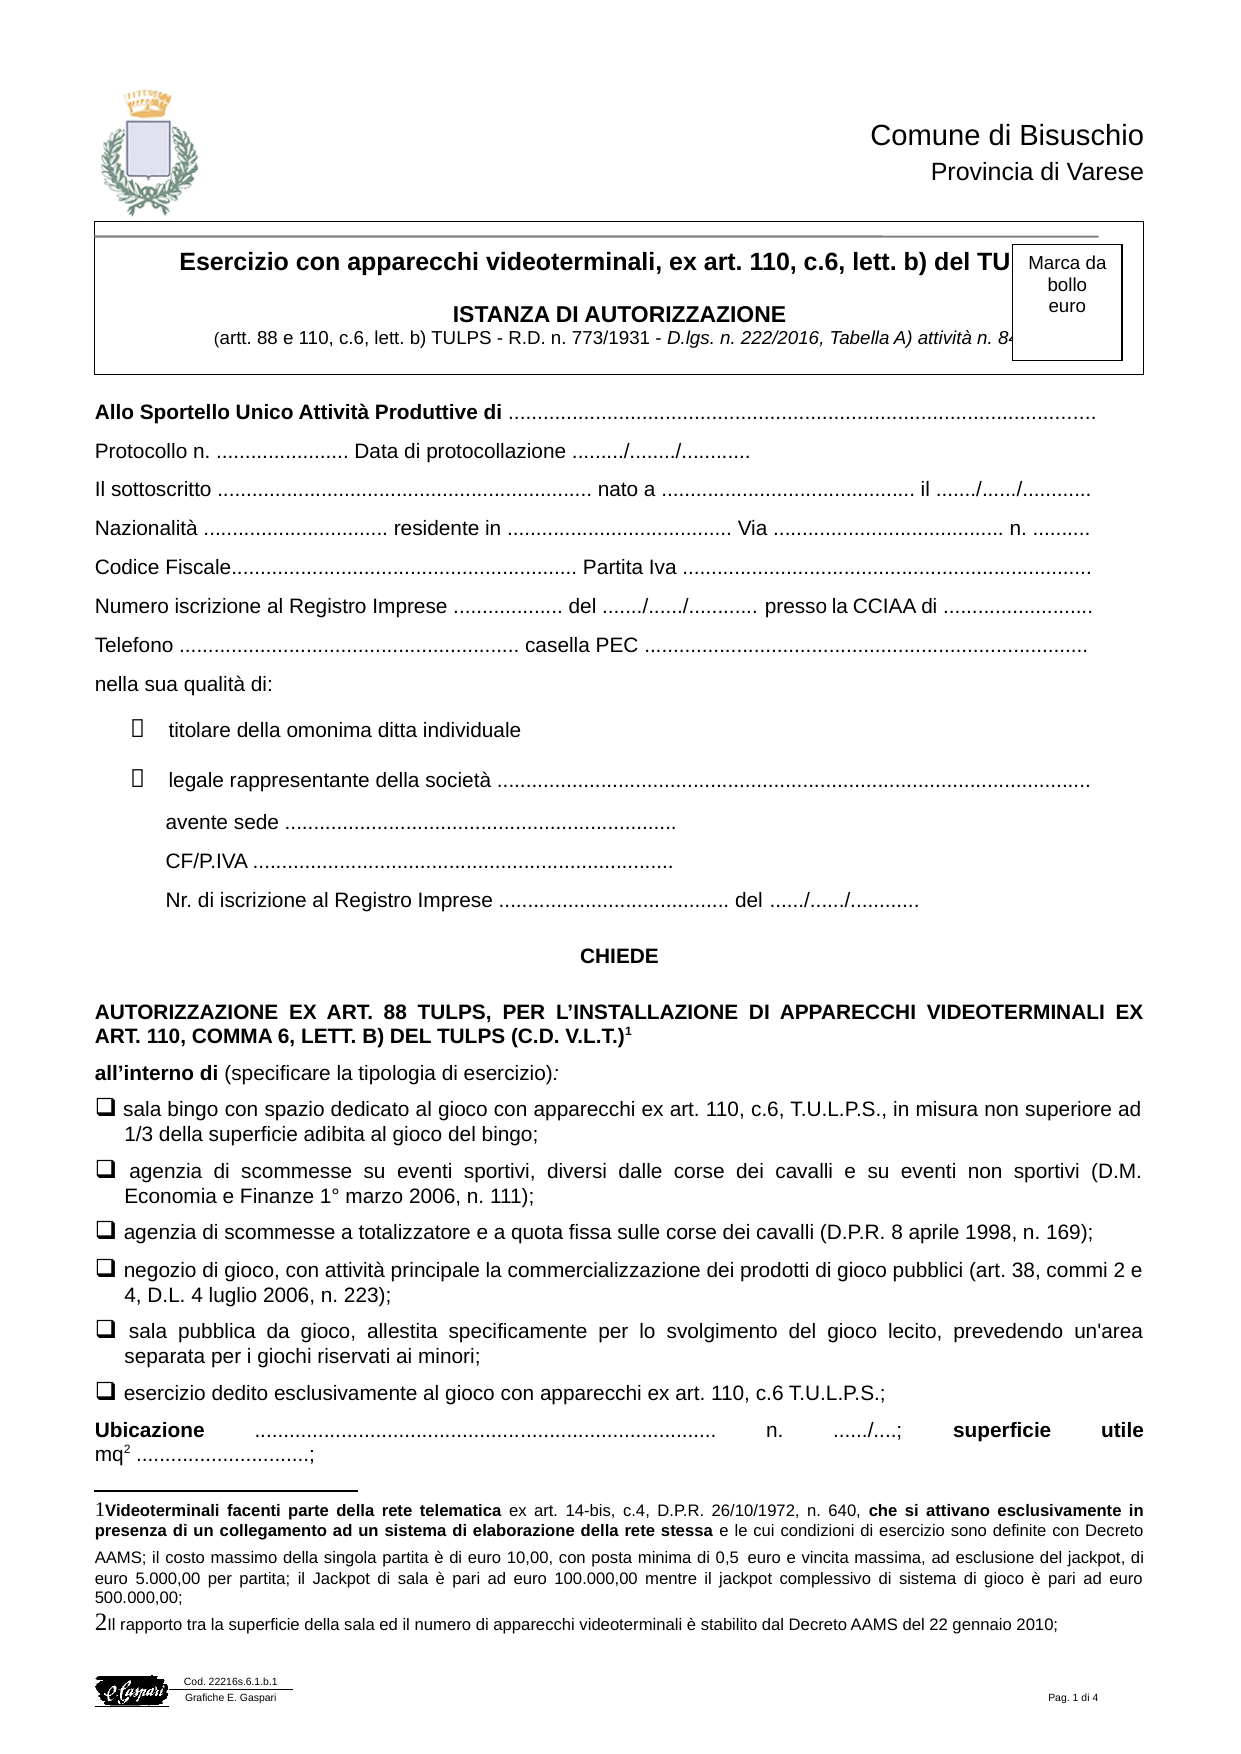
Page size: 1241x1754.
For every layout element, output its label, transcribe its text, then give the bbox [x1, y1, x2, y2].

text  legale rappresentante della società ....................................................................................................... [130, 760, 1144, 794]
text  esercizio dedito esclusivamente al gioco con apparecchi ex art. 110, c.6 T.U.L.P.S.; [94, 1380, 1144, 1405]
text Numero iscrizione al Registro Imprese ................... del ......./....../............ presso la CCIAA di .......................... [94, 594, 1144, 618]
text  agenzia di scommesse su eventi sportivi, diversi dalle corse dei cavalli e su eventi non sportivi (D.M. Economia e Finanze 1° marzo 2006, n. 111); [94, 1158, 1144, 1207]
text Codice Fiscale............................................................ Partita Iva ....................................................................... [94, 555, 1144, 579]
text Ubicazione ................................................................................ n. ....../....; superficie utile mq ..............................; [94, 1418, 1144, 1466]
picture [94, 1674, 168, 1706]
text nella sua qualità di: [94, 672, 1144, 696]
text Protocollo n. ....................... Data di protocollazione ........./......../............ [94, 438, 1144, 462]
text Il sottoscritto ................................................................. nato a ............................................ il ......./....../............ [94, 477, 1144, 501]
text Provincia di Varese [200, 157, 1144, 185]
text Comune di Bisuschio [200, 118, 1144, 152]
text  agenzia di scommesse a totalizzatore e a quota fissa sulle corse dei cavalli (D.P.R. 8 aprile 1998, n. 169); [94, 1220, 1144, 1245]
text Nazionalità ................................ residente in ....................................... Via ........................................ n. .......... [94, 516, 1144, 540]
text Allo Sportello Unico Attività Produttive di [94, 399, 1144, 423]
text CF/P.IVA ......................................................................... [165, 849, 1144, 873]
text Telefono ........................................................... casella PEC ............................................................................. [94, 633, 1144, 657]
table_header Esercizio con apparecchi videoterminali, ex art. 110, c.6, lett. b) del TULPS ISTANZA DI AUTORIZZAZIONE (artt. 88 e 110, c.6, lett. b) TULPS - R.D. n. 773/1931 - D.lgs. n. 222/2016, Tabella A) attività n. 84) [95, 222, 1143, 373]
text CHIEDE [94, 944, 1144, 968]
text  negozio di gioco, con attività principale la commercializzazione dei prodotti di gioco pubblici (art. 38, commi 2 e 4, D.L. 4 luglio 2006, n. 223); [94, 1257, 1144, 1306]
picture [98, 87, 200, 219]
text Nr. di iscrizione al Registro Imprese ........................................ del ....../....../............ [165, 888, 1144, 912]
text Videoterminali facenti parte della rete telematica ex art. 14-bis, c.4, D.P.R. 26/10/1972, n. 640, che si attivano esclusivamente in presenza di un collegamento ad un sistema di elaborazione della rete stessa e le cui condizioni di esercizio sono definite con Decreto AAMS; il costo massimo della singola partita è di euro 10,00, con posta minima di 0,5 euro e vincita massima, ad esclusione del jackpot, di euro 5.000,00 per partita; il Jackpot di sala è pari ad euro 100.000,00 mentre il jackpot complessivo di sistema di gioco è pari ad euro 500.000,00; [94, 1497, 1144, 1607]
text  titolare della omonima ditta individuale [130, 710, 1144, 744]
text  sala bingo con spazio dedicato al gioco con apparecchi ex art. 110, c.6, T.U.L.P.S., in misura non superiore ad 1/3 della superficie adibita al gioco del bingo; [94, 1097, 1144, 1146]
text  sala pubblica da gioco, allestita specificamente per lo svolgimento del gioco lecito, prevedendo un'area separata per i giochi riservati ai minori; [94, 1319, 1144, 1368]
text AUTORIZZAZIONE EX ART. 88 TULPS, PER L’INSTALLAZIONE DI APPARECCHI VIDEOTERMINALI EX ART. 110, COMMA 6, LETT. B) DEL TULPS (C.D. V.L.T.) [94, 1000, 1144, 1048]
text all’interno di (specificare la tipologia di esercizio): [94, 1061, 1144, 1084]
text avente sede .................................................................... [165, 810, 1144, 834]
text Il rapporto tra la superficie della sala ed il numero di apparecchi videoterminali è stabilito dal Decreto AAMS del 22 gennaio 2010; [94, 1607, 1144, 1636]
